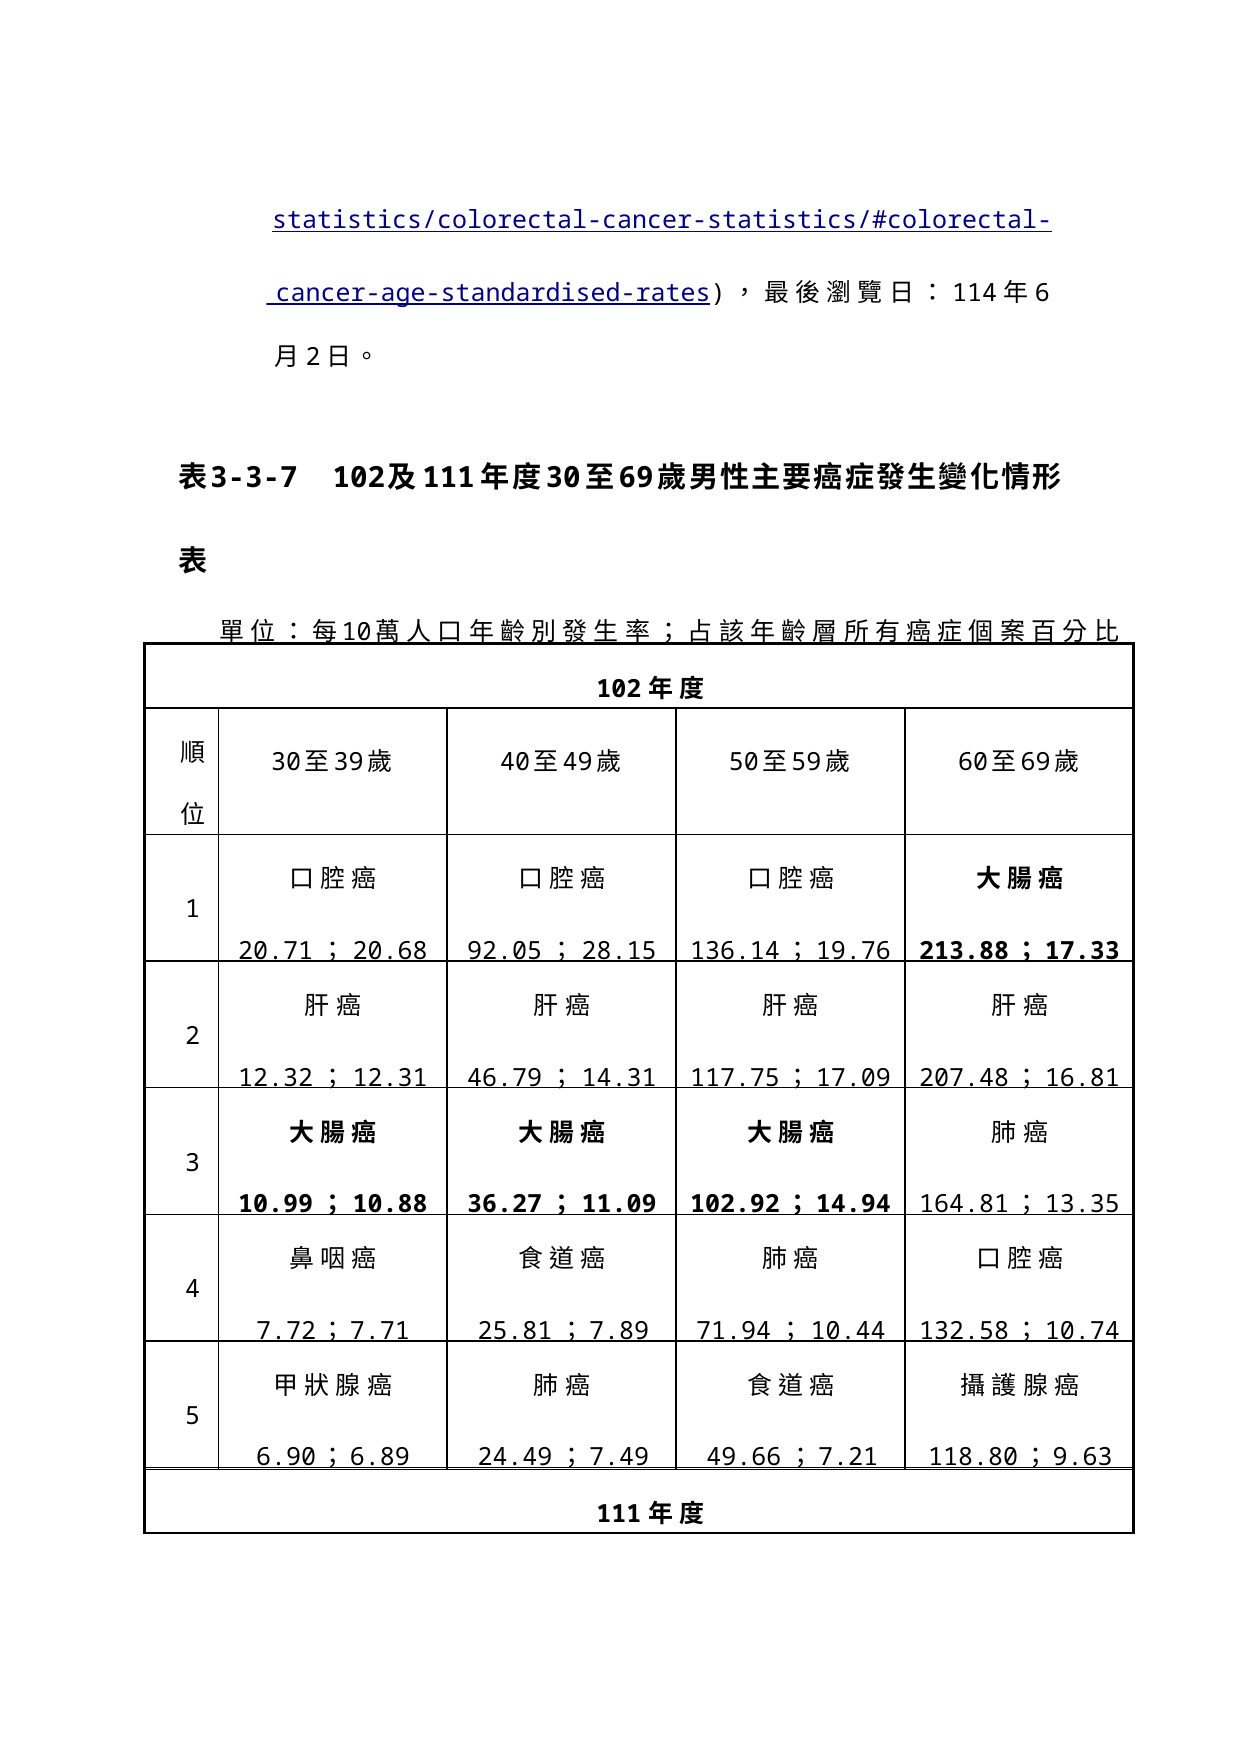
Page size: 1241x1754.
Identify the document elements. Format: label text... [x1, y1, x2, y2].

table_cell 60至69歲 [906, 709, 1132, 834]
table_cell 3 [146, 1088, 218, 1213]
table_header 102年度 [146, 645, 1132, 707]
table_cell 口腔癌 132.58；10.74 [906, 1215, 1132, 1340]
table_cell 50至59歲 [677, 709, 904, 834]
table_cell 攝護腺癌 118.80；9.63 [906, 1342, 1132, 1467]
table_cell 肝癌 46.79；14.31 [448, 962, 675, 1087]
table_cell 鼻咽癌 7.72；7.71 [219, 1215, 446, 1340]
table_cell 順位 [146, 709, 218, 834]
table_cell 4 [146, 1215, 218, 1340]
table_cell 肝癌 12.32；12.31 [219, 962, 446, 1087]
text 表3-3-7 102及111年度30至69歲男性主要癌症發生變化情形表 [129, 392, 1063, 579]
text statistics/colorectal-cancer-statistics/#colorectal-cancer-age-standardised-rates)，最後瀏覽日：114年6月2日。 [141, 177, 1063, 365]
table_cell 口腔癌 92.05；28.15 [448, 835, 675, 960]
table_cell 口腔癌 136.14；19.76 [677, 835, 904, 960]
table_cell 肺癌 164.81；13.35 [906, 1088, 1132, 1213]
table_cell 肺癌 24.49；7.49 [448, 1342, 675, 1467]
table_cell 甲狀腺癌 6.90；6.89 [219, 1342, 446, 1467]
table_cell 2 [146, 962, 218, 1087]
table_cell 40至49歲 [448, 709, 675, 834]
text 單位：每10萬人口年齡別發生率；占該年齡層所有癌症個案百分比 [177, 579, 1122, 642]
table_cell 大腸癌 102.92；14.94 [677, 1088, 904, 1213]
table_cell 肝癌 117.75；17.09 [677, 962, 904, 1087]
table_cell 肝癌 207.48；16.81 [906, 962, 1132, 1087]
table_cell 1 [146, 835, 218, 960]
table_cell 大腸癌 36.27；11.09 [448, 1088, 675, 1213]
table_cell 大腸癌 10.99；10.88 [219, 1088, 446, 1213]
table_cell 食道癌 49.66；7.21 [677, 1342, 904, 1467]
table_cell 30至39歲 [219, 709, 446, 834]
table_cell 111年度 [146, 1470, 1132, 1532]
table_cell 肺癌 71.94；10.44 [677, 1215, 904, 1340]
table_cell 大腸癌 213.88；17.33 [906, 835, 1132, 960]
table_cell 5 [146, 1342, 218, 1467]
table_cell 食道癌 25.81；7.89 [448, 1215, 675, 1340]
table_cell 口腔癌 20.71；20.68 [219, 835, 446, 960]
